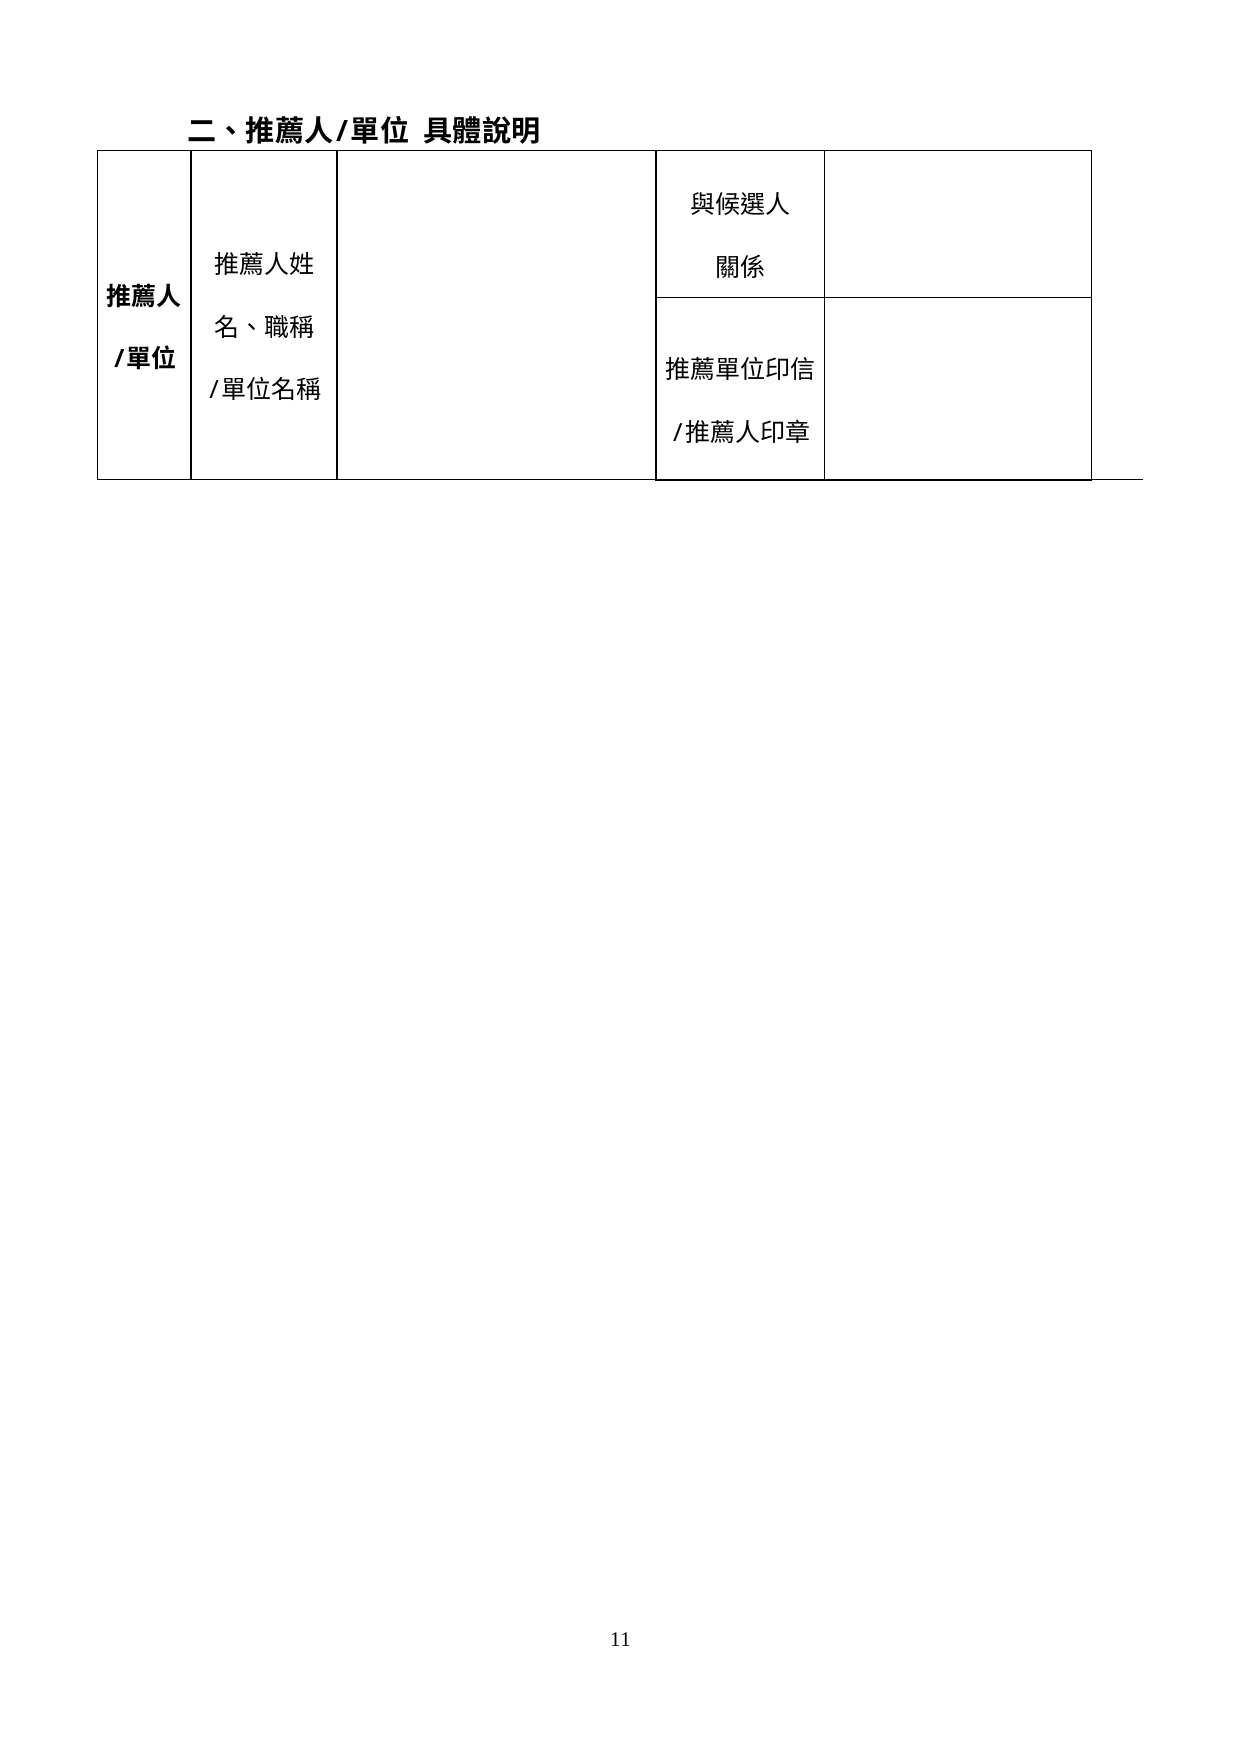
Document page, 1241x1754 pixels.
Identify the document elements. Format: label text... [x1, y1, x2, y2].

table_header [825, 151, 1091, 296]
table_header [338, 151, 655, 479]
table_cell [825, 298, 1091, 479]
table_cell 推薦單位印信/推薦人印章 [657, 298, 824, 479]
table_header 推薦人 /單位 [98, 151, 190, 479]
table_header 與候選人 關係 [657, 151, 824, 296]
text 二、推薦人/單位 具體說明 [187, 108, 1053, 150]
table_header [1092, 150, 1143, 259]
table_cell [1092, 259, 1143, 479]
table_header 推薦人姓名、職稱 /單位名稱 [192, 151, 336, 479]
